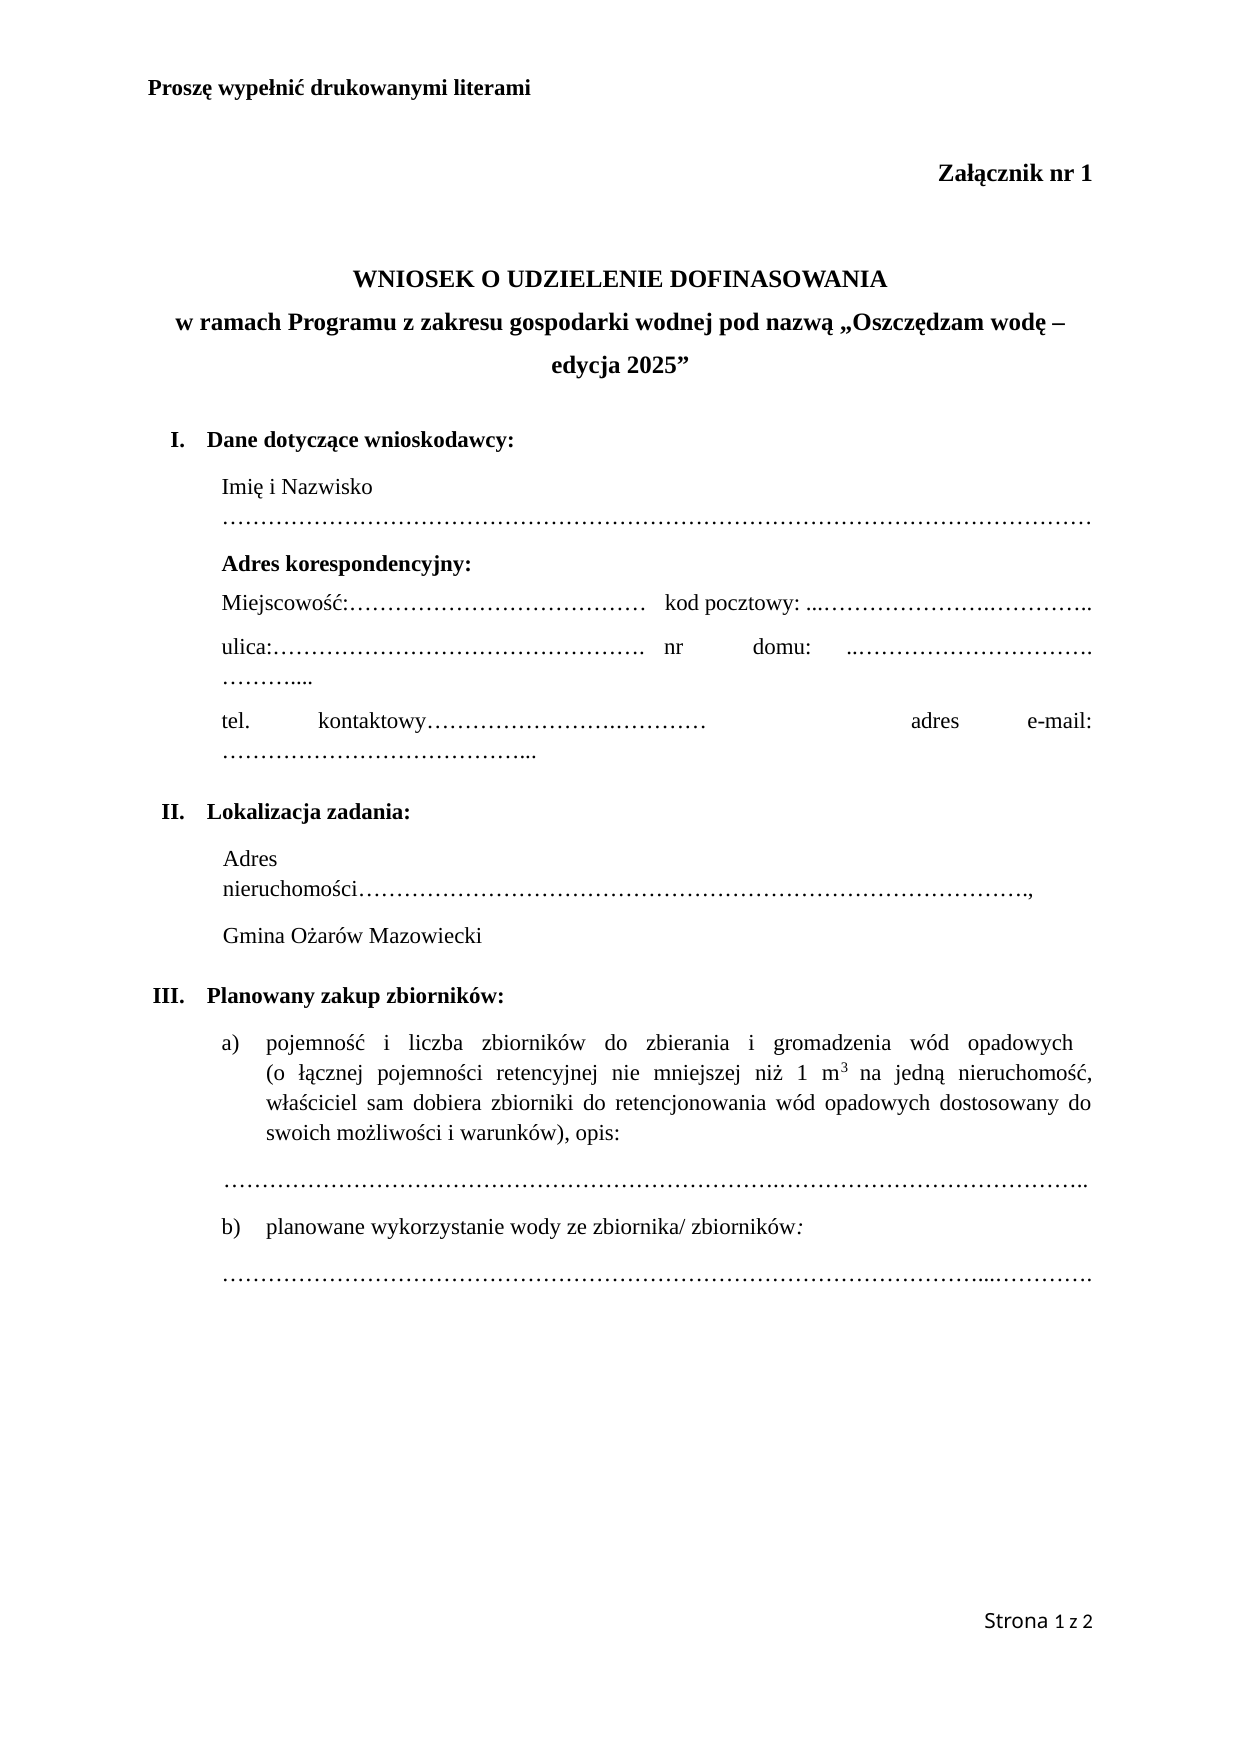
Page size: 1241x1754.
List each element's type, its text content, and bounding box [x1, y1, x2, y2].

list ………………………………………………………………………………………...…………. [192, 1260, 1093, 1286]
text Adres korespondencyjny: [221, 550, 1093, 576]
text ulica:…………………………………………. nr domu: ..………………………….……….... [221, 633, 1093, 690]
list Lokalizacja zadania: [185, 798, 1093, 824]
list Gmina Ożarów Mazowiecki [223, 922, 1093, 948]
text tel. kontaktowy…………………….………… adres e-mail:…………………………………... [221, 707, 1093, 764]
list Planowany zakup zbiorników: [185, 982, 1093, 1008]
text Załącznik nr 1 [148, 158, 1093, 187]
list pojemność i liczba zbiorników do zbierania i gromadzenia wód opadowych (o łącznej pojemności retencyjnej nie mniejszej niż 1 m3 na jedną nieruchomość, właściciel sam dobiera zbiorniki do retencjonowania wód opadowych dostosowany do swoich możliwości i warunków), opis: [221, 1029, 1093, 1146]
text …………………………………………………………………………………………………… [221, 503, 1093, 529]
text Miejscowość:………………………………… kod pocztowy: ...………………….………….. [221, 589, 1093, 616]
text WNIOSEK O UDZIELENIE DOFINASOWANIA w ramach Programu z zakresu gospodarki wodnej pod nazwą „Oszczędzam wodę – edycja 2025” [148, 264, 1093, 379]
list planowane wykorzystanie wody ze zbiornika/ zbiorników: [221, 1213, 1093, 1239]
text Imię i Nazwisko [221, 473, 1093, 499]
text ……………………………………………………………….………………………………….. [177, 1166, 1093, 1193]
list Adres nieruchomości……………………………………………………………………………., [223, 845, 1093, 901]
list Dane dotyczące wnioskodawcy: [185, 426, 1093, 453]
